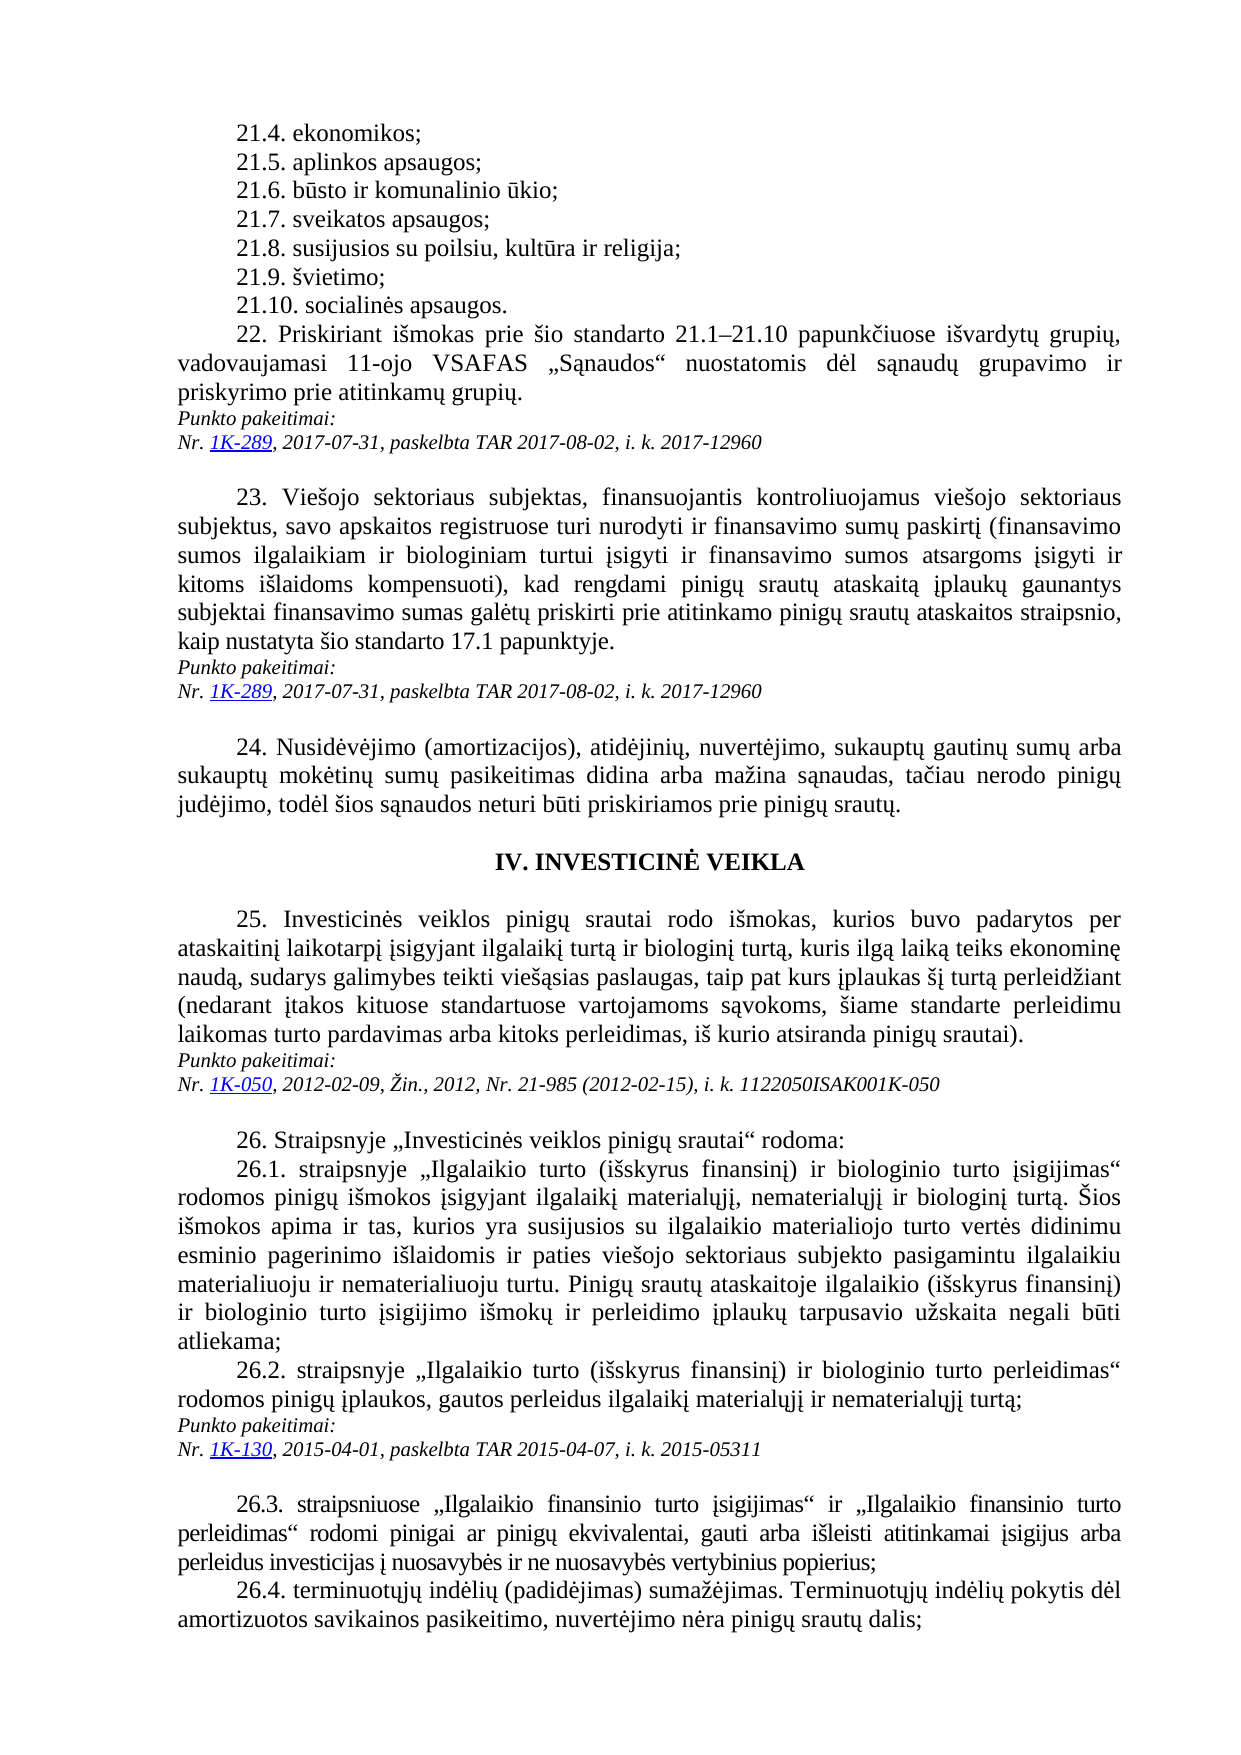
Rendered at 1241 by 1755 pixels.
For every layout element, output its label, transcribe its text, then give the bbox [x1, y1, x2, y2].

text 26.2. straipsnyje „Ilgalaikio turto (išskyrus finansinį) ir biologinio turto perleidimas“ rodomos pinigų įplaukos, gautos perleidus ilgalaikį materialųjį ir nematerialųjį turtą; [177, 1355, 1122, 1412]
text 21.7. sveikatos apsaugos; [177, 204, 1122, 233]
text Nr. 1K-050, 2012-02-09, Žin., 2012, Nr. 21-985 (2012-02-15), i. k. 1122050ISAK001K-050 [177, 1072, 1122, 1096]
text Punkto pakeitimai: [177, 1412, 1122, 1437]
text 26. Straipsnyje „Investicinės veiklos pinigų srautai“ rodoma: [177, 1125, 1122, 1154]
text 21.8. susijusios su poilsiu, kultūra ir religija; [177, 233, 1122, 262]
text Nr. 1K-289, 2017-07-31, paskelbta TAR 2017-08-02, i. k. 2017-12960 [177, 430, 1122, 454]
text Nr. 1K-130, 2015-04-01, paskelbta TAR 2015-04-07, i. k. 2015-05311 [177, 1437, 1122, 1461]
text 26.1. straipsnyje „Ilgalaikio turto (išskyrus finansinį) ir biologinio turto įsigijimas“ rodomos pinigų išmokos įsigyjant ilgalaikį materialųjį, nematerialųjį ir biologinį turtą. Šios išmokos apima ir tas, kurios yra susijusios su ilgalaikio materialiojo turto vertės didinimu esminio pagerinimo išlaidomis ir paties viešojo sektoriaus subjekto pasigamintu ilgalaikiu materialiuoju ir nematerialiuoju turtu. Pinigų srautų ataskaitoje ilgalaikio (išskyrus finansinį) ir biologinio turto įsigijimo išmokų ir perleidimo įplaukų tarpusavio užskaita negali būti atliekama; [177, 1154, 1122, 1355]
text 26.4. terminuotųjų indėlių (padidėjimas) sumažėjimas. Terminuotųjų indėlių pokytis dėl amortizuotos savikainos pasikeitimo, nuvertėjimo nėra pinigų srautų dalis; [177, 1576, 1122, 1633]
text IV. INVESTICINĖ VEIKLA [177, 847, 1122, 876]
text Punkto pakeitimai: [177, 1048, 1122, 1072]
text 21.6. būsto ir komunalinio ūkio; [177, 176, 1122, 204]
text 25. Investicinės veiklos pinigų srautai rodo išmokas, kurios buvo padarytos per ataskaitinį laikotarpį įsigyjant ilgalaikį turtą ir biologinį turtą, kuris ilgą laiką teiks ekonominę naudą, sudarys galimybes teikti viešąsias paslaugas, taip pat kurs įplaukas šį turtą perleidžiant (nedarant įtakos kituose standartuose vartojamoms sąvokoms, šiame standarte perleidimu laikomas turto pardavimas arba kitoks perleidimas, iš kurio atsiranda pinigų srautai). [177, 904, 1122, 1048]
text 24. Nusidėvėjimo (amortizacijos), atidėjinių, nuvertėjimo, sukauptų gautinų sumų arba sukauptų mokėtinų sumų pasikeitimas didina arba mažina sąnaudas, tačiau nerodo pinigų judėjimo, todėl šios sąnaudos neturi būti priskiriamos prie pinigų srautų. [177, 732, 1122, 818]
text 21.10. socialinės apsaugos. [177, 291, 1122, 319]
text 23. Viešojo sektoriaus subjektas, finansuojantis kontroliuojamus viešojo sektoriaus subjektus, savo apskaitos registruose turi nurodyti ir finansavimo sumų paskirtį (finansavimo sumos ilgalaikiam ir biologiniam turtui įsigyti ir finansavimo sumos atsargoms įsigyti ir kitoms išlaidoms kompensuoti), kad rengdami pinigų srautų ataskaitą įplaukų gaunantys subjektai finansavimo sumas galėtų priskirti prie atitinkamo pinigų srautų ataskaitos straipsnio, kaip nustatyta šio standarto 17.1 papunktyje. [177, 482, 1122, 655]
text Punkto pakeitimai: [177, 655, 1122, 679]
text 22. Priskiriant išmokas prie šio standarto 21.1–21.10 papunkčiuose išvardytų grupių, vadovaujamasi 11-ojo VSAFAS „Sąnaudos“ nuostatomis dėl sąnaudų grupavimo ir priskyrimo prie atitinkamų grupių. [177, 319, 1122, 406]
text 21.4. ekonomikos; [177, 118, 1122, 147]
text 26.3. straipsniuose „Ilgalaikio finansinio turto įsigijimas“ ir „Ilgalaikio finansinio turto perleidimas“ rodomi pinigai ar pinigų ekvivalentai, gauti arba išleisti atitinkamai įsigijus arba perleidus investicijas į nuosavybės ir ne nuosavybės vertybinius popierius; [177, 1489, 1122, 1576]
text Punkto pakeitimai: [177, 406, 1122, 430]
text 21.5. aplinkos apsaugos; [177, 147, 1122, 176]
text 21.9. švietimo; [177, 262, 1122, 291]
text Nr. 1K-289, 2017-07-31, paskelbta TAR 2017-08-02, i. k. 2017-12960 [177, 679, 1122, 703]
